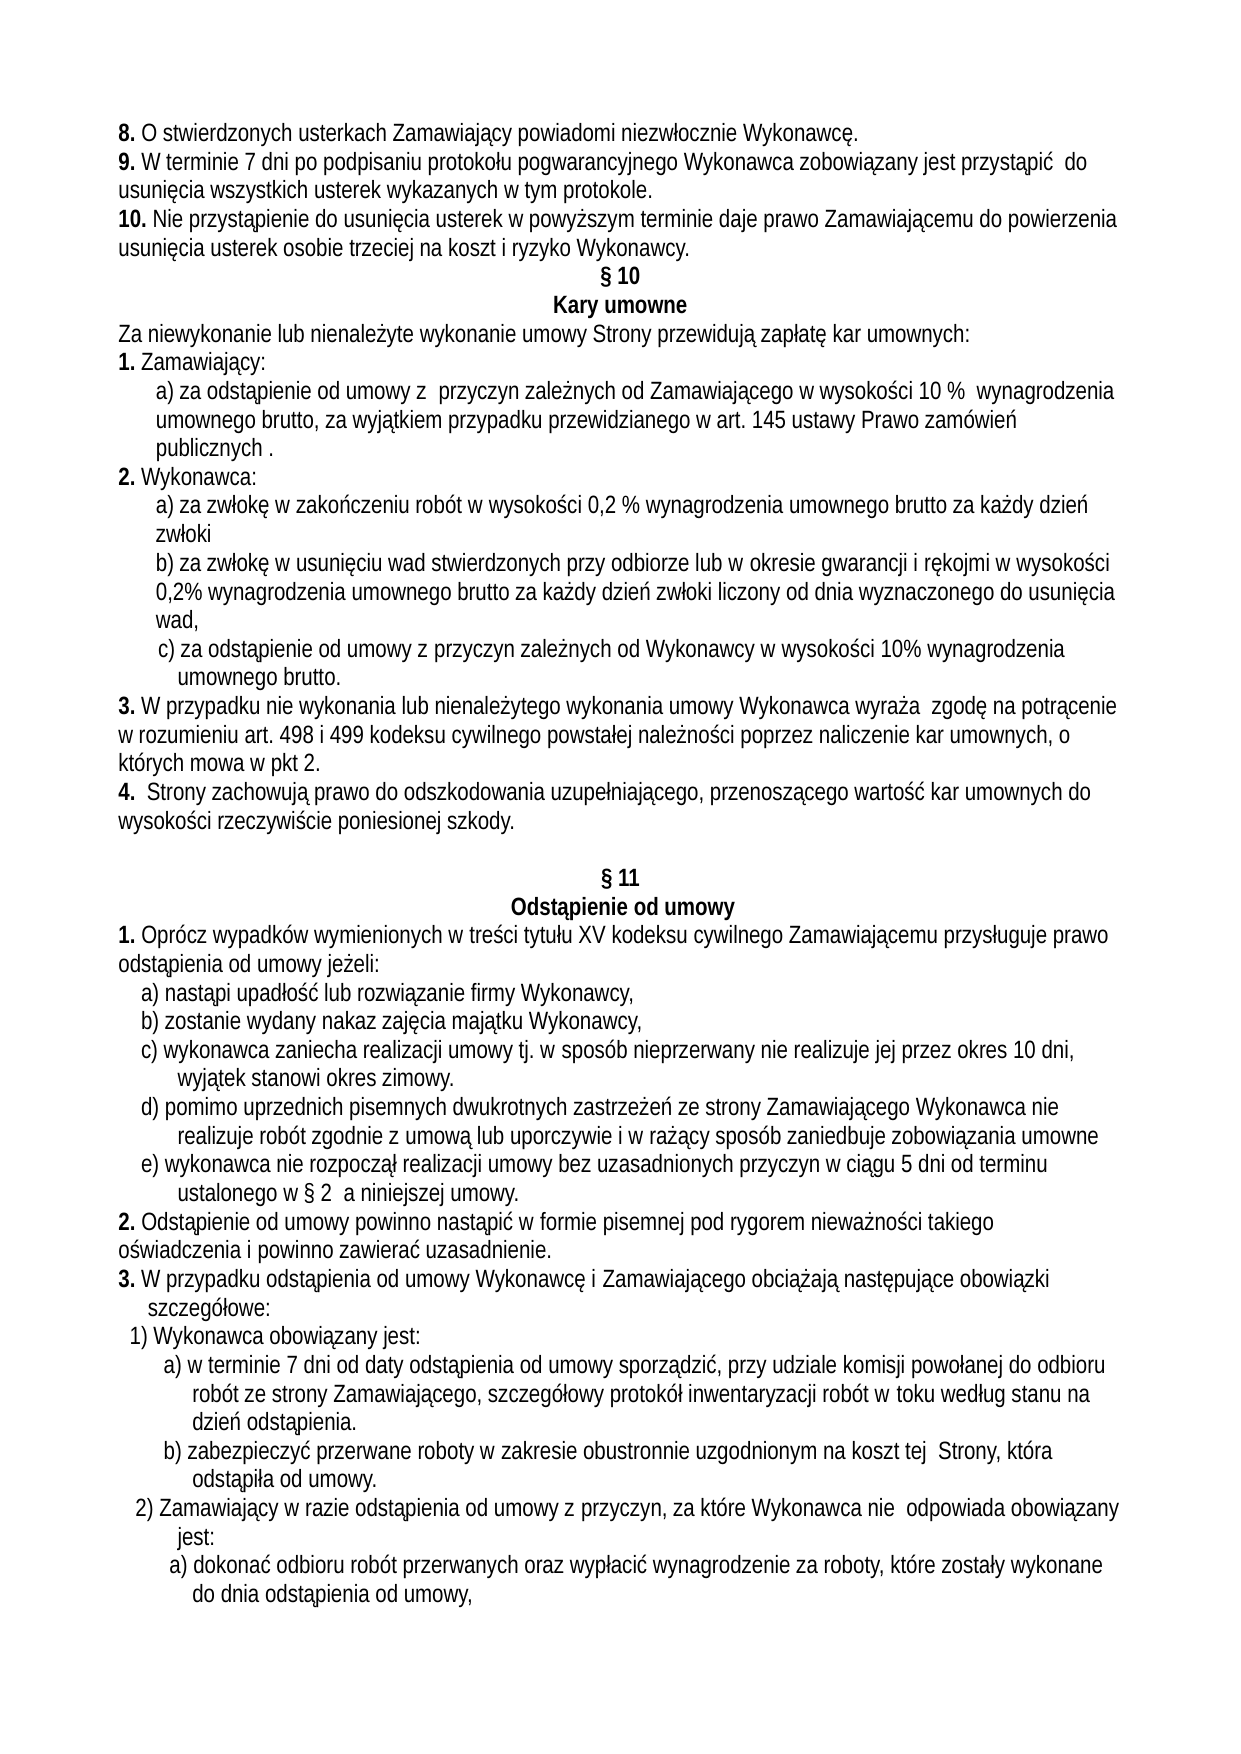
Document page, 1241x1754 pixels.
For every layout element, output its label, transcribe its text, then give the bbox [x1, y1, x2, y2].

text § 11 [118, 863, 1122, 892]
text 3. W przypadku odstąpienia od umowy Wykonawcę i Zamawiającego obciążają następujące obowiązki szczegółowe: [118, 1264, 1122, 1321]
text 1. Oprócz wypadków wymienionych w treści tytułu XV kodeksu cywilnego Zamawiającemu przysługuje prawo odstąpienia od umowy jeżeli: [118, 920, 1122, 977]
text 1. Zamawiający: [118, 347, 1122, 376]
text 2. Odstąpienie od umowy powinno nastąpić w formie pisemnej pod rygorem nieważności takiego oświadczenia i powinno zawierać uzasadnienie. [118, 1207, 1122, 1264]
text 4. Strony zachowują prawo do odszkodowania uzupełniającego, przenoszącego wartość kar umownych do wysokości rzeczywiście poniesionej szkody. [118, 777, 1122, 834]
text a) w terminie 7 dni od daty odstąpienia od umowy sporządzić, przy udziale komisji powołanej do odbioru robót ze strony Zamawiającego, szczegółowy protokół inwentaryzacji robót w toku według stanu na dzień odstąpienia. [118, 1350, 1122, 1436]
text § 10 [118, 261, 1122, 290]
text b) za zwłokę w usunięciu wad stwierdzonych przy odbiorze lub w okresie gwarancji i rękojmi w wysokości 0,2% wynagrodzenia umownego brutto za każdy dzień zwłoki liczony od dnia wyznaczonego do usunięcia wad, [156, 548, 1122, 634]
text c) wykonawca zaniecha realizacji umowy tj. w sposób nieprzerwany nie realizuje jej przez okres 10 dni, wyjątek stanowi okres zimowy. [118, 1035, 1122, 1092]
text a) za odstąpienie od umowy z przyczyn zależnych od Zamawiającego w wysokości 10 % wynagrodzenia umownego brutto, za wyjątkiem przypadku przewidzianego w art. 145 ustawy Prawo zamówień publicznych . [156, 376, 1122, 462]
text d) pomimo uprzednich pisemnych dwukrotnych zastrzeżeń ze strony Zamawiającego Wykonawca nie realizuje robót zgodnie z umową lub uporczywie i w rażący sposób zaniedbuje zobowiązania umowne [118, 1092, 1122, 1149]
list 8. O stwierdzonych usterkach Zamawiający powiadomi niezwłocznie Wykonawcę. [118, 118, 1122, 147]
text 1) Wykonawca obowiązany jest: [118, 1321, 1122, 1350]
text a) za zwłokę w zakończeniu robót w wysokości 0,2 % wynagrodzenia umownego brutto za każdy dzień zwłoki [156, 491, 1122, 548]
text b) zabezpieczyć przerwane roboty w zakresie obustronnie uzgodnionym na koszt tej Strony, która odstąpiła od umowy. [118, 1436, 1122, 1493]
list 10. Nie przystąpienie do usunięcia usterek w powyższym terminie daje prawo Zamawiającemu do powierzenia usunięcia usterek osobie trzeciej na koszt i ryzyko Wykonawcy. [118, 204, 1122, 261]
text Za niewykonanie lub nienależyte wykonanie umowy Strony przewidują zapłatę kar umownych: [118, 319, 1122, 347]
text 2) Zamawiający w razie odstąpienia od umowy z przyczyn, za które Wykonawca nie odpowiada obowiązany jest: [118, 1493, 1122, 1550]
subtitle Kary umowne [118, 290, 1122, 319]
text a) nastąpi upadłość lub rozwiązanie firmy Wykonawcy, [118, 977, 1122, 1006]
text 2. Wykonawca: [118, 462, 1122, 491]
subtitle Odstąpienie od umowy [118, 892, 1122, 920]
list 9. W terminie 7 dni po podpisaniu protokołu pogwarancyjnego Wykonawca zobowiązany jest przystąpić do usunięcia wszystkich usterek wykazanych w tym protokole. [118, 147, 1122, 204]
text b) zostanie wydany nakaz zajęcia majątku Wykonawcy, [118, 1006, 1122, 1035]
text 3. W przypadku nie wykonania lub nienależytego wykonania umowy Wykonawca wyraża zgodę na potrącenie w rozumieniu art. 498 i 499 kodeksu cywilnego powstałej należności poprzez naliczenie kar umownych, o których mowa w pkt 2. [118, 691, 1122, 777]
text c) za odstąpienie od umowy z przyczyn zależnych od Wykonawcy w wysokości 10% wynagrodzenia umownego brutto. [118, 634, 1122, 691]
text e) wykonawca nie rozpoczął realizacji umowy bez uzasadnionych przyczyn w ciągu 5 dni od terminu ustalonego w § 2 a niniejszej umowy. [118, 1149, 1122, 1207]
text a) dokonać odbioru robót przerwanych oraz wypłacić wynagrodzenie za roboty, które zostały wykonane do dnia odstąpienia od umowy, [118, 1550, 1122, 1608]
